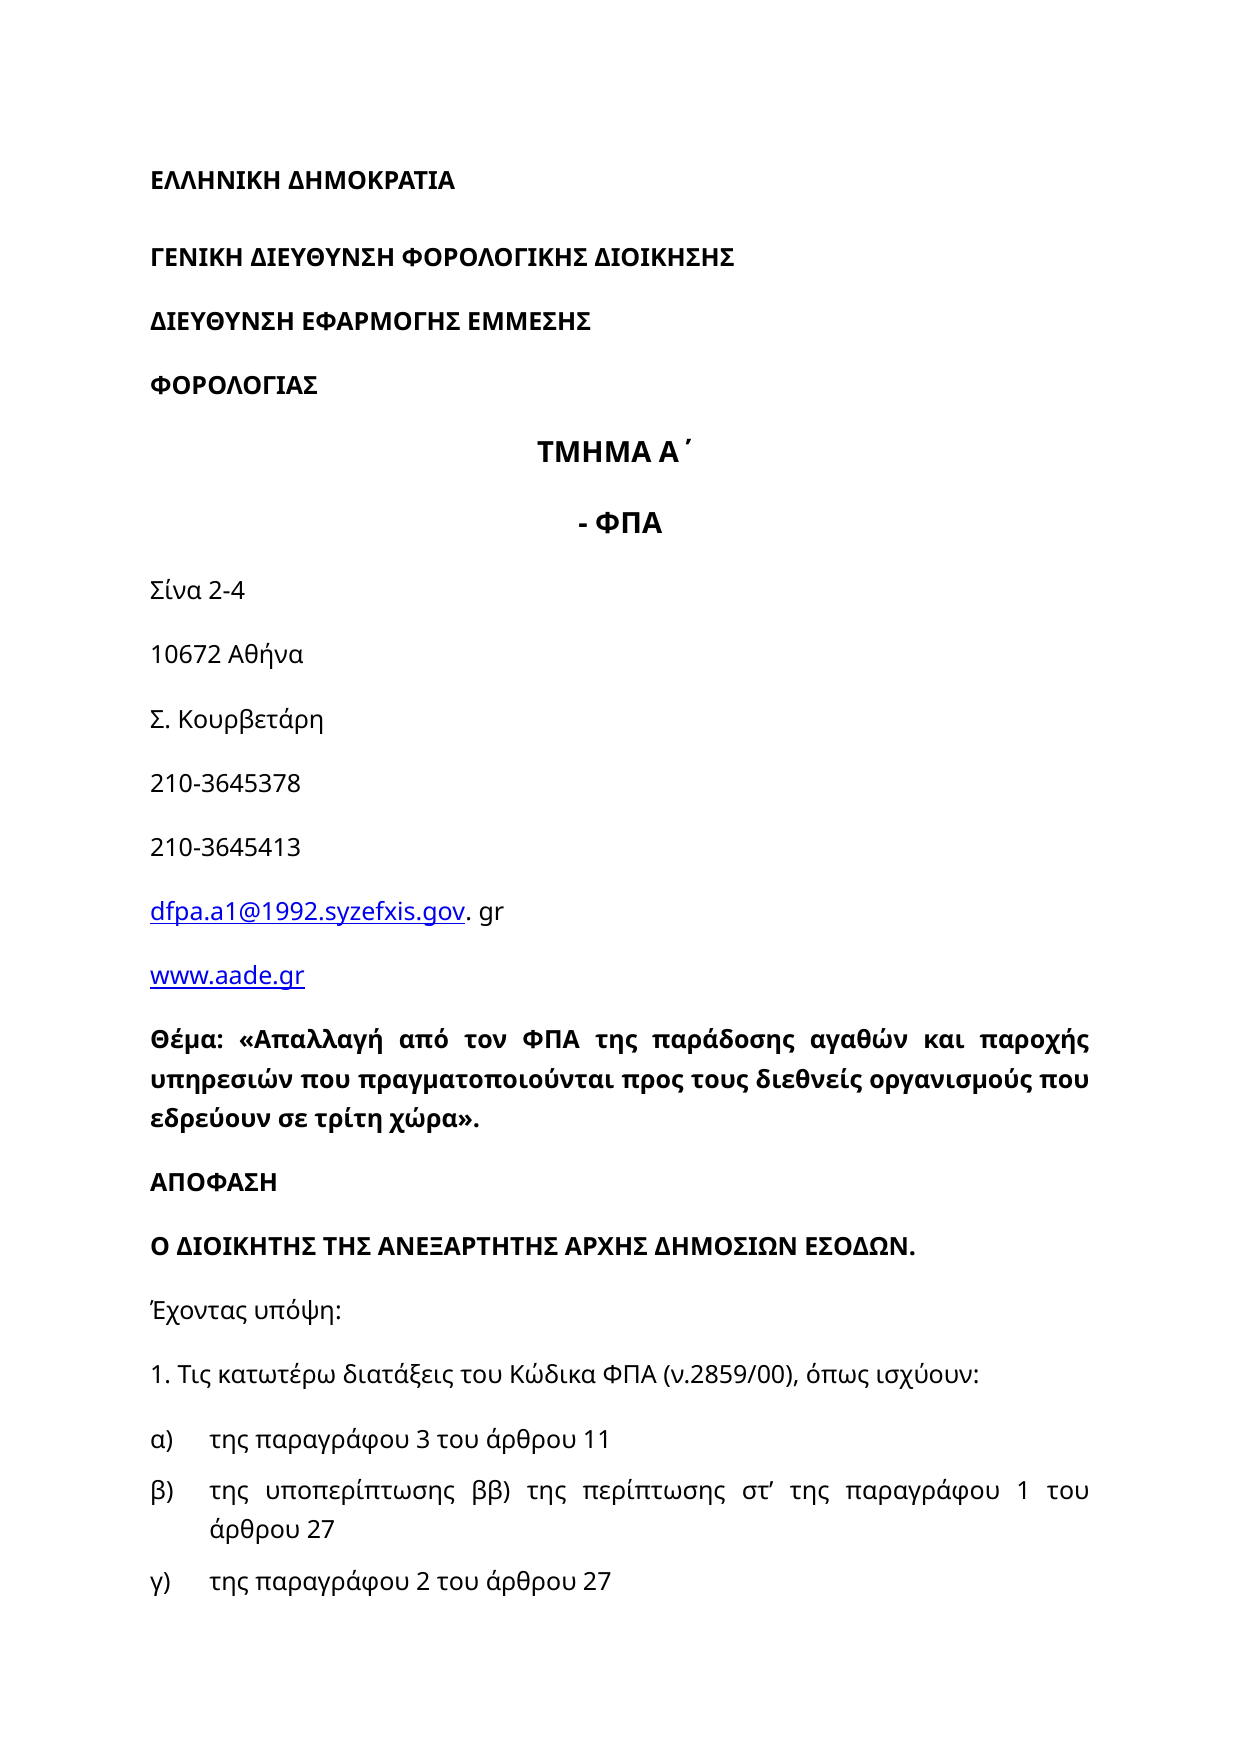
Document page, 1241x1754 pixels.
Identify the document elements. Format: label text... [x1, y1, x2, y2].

text Ο ΔΙΟΙΚΗΤΗΣ ΤΗΣ ΑΝΕΞΑΡΤΗΤΗΣ ΑΡΧΗΣ ΔΗΜΟΣΙΩΝ ΕΣΟΔΩΝ. [150, 1229, 1090, 1263]
text Θέμα: «Απαλλαγή από τον ΦΠΑ της παράδοσης αγαθών και παροχής υπηρεσιών που πραγματοποιούνται προς τους διεθνείς οργανισμούς που εδρεύουν σε τρίτη χώρα». [150, 1022, 1090, 1134]
text 210-3645413 [150, 829, 1090, 864]
subtitle ΤΜΗΜΑ Α΄ [150, 432, 1090, 471]
list γ) της παραγράφου 2 του άρθρου 27 [150, 1564, 1090, 1598]
list α) της παραγράφου 3 του άρθρου 11 [150, 1421, 1090, 1455]
text 1. Τις κατωτέρω διατάξεις του Κώδικα ΦΠΑ (ν.2859/00), όπως ισχύουν: [150, 1357, 1090, 1391]
text ΓΕΝΙΚΗ ΔΙΕΥΘΥΝΣΗ ΦΟΡΟΛΟΓΙΚΗΣ ΔΙΟΙΚΗΣΗΣ [150, 239, 1090, 273]
text 10672 Αθήνα [150, 637, 1090, 671]
text dfpa.a1@1992.syzefxis.gov. gr [150, 894, 1090, 928]
text ΑΠΟΦΑΣΗ [150, 1164, 1090, 1199]
text Έχοντας υπόψη: [150, 1293, 1090, 1327]
text Σ. Κουρβετάρη [150, 701, 1090, 735]
list β) της υποπερίπτωσης ββ) της περίπτωσης στ’ της παραγράφου 1 του άρθρου 27 [150, 1473, 1090, 1546]
text ΦΟΡΟΛΟΓΙΑΣ [150, 367, 1090, 402]
text 210-3645378 [150, 765, 1090, 799]
text ΔΙΕΥΘΥΝΣΗ ΕΦΑΡΜΟΓΗΣ ΕΜΜΕΣΗΣ [150, 303, 1090, 337]
text Σίνα 2-4 [150, 573, 1090, 607]
subtitle - ΦΠΑ [150, 502, 1090, 542]
text www.aade.gr [150, 958, 1090, 992]
title ΕΛΛΗΝΙΚΗ ΔΗΜΟΚΡΑΤΙΑ [150, 162, 1090, 197]
